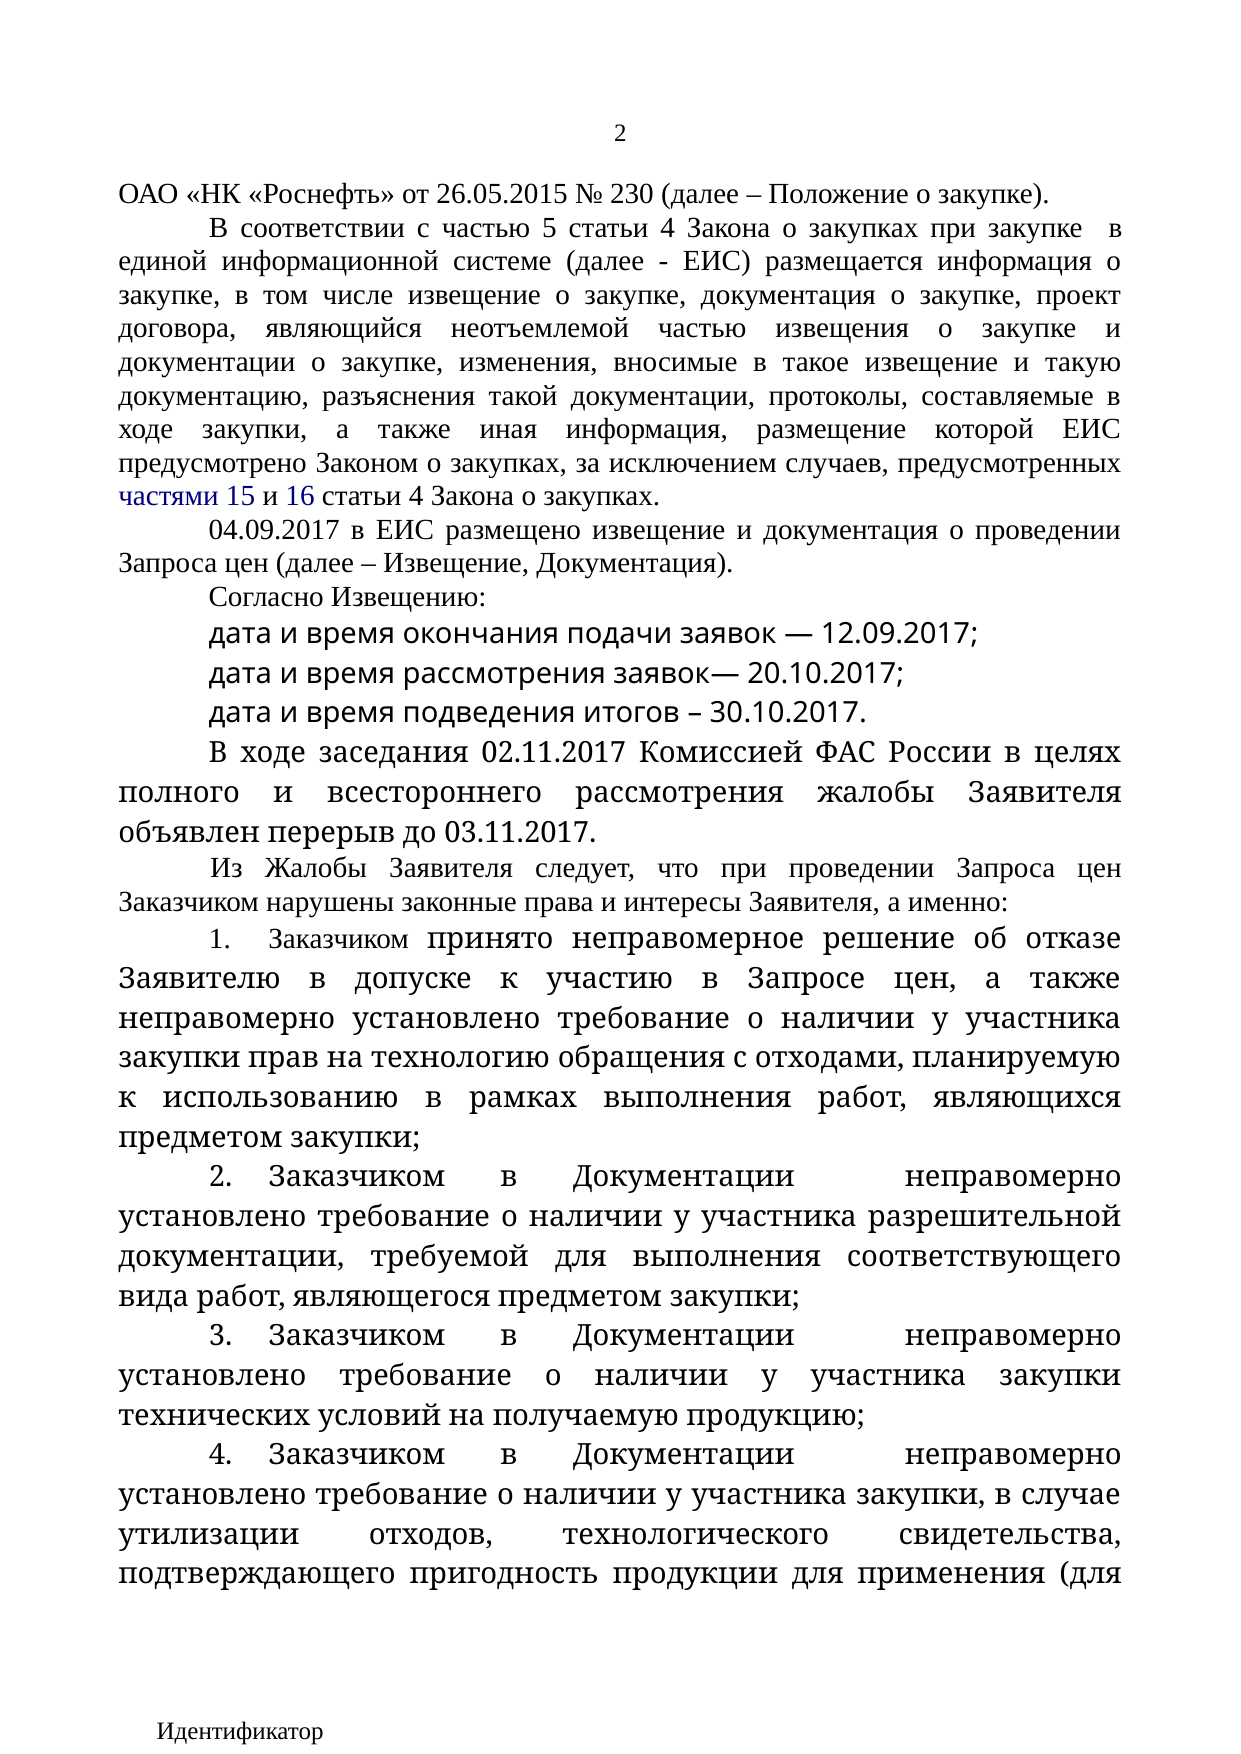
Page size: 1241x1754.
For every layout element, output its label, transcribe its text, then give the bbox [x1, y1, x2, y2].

list Заказчиком в Документации неправомерно установлено требование о наличии у участника разрешительной документации, требуемой для выполнения соответствующего вида работ, являющегося предметом закупки; [118, 1156, 1122, 1314]
text 04.09.2017 в ЕИС размещено извещение и документация о проведении Запроса цен (далее – Извещение, Документация). [118, 512, 1122, 579]
text В ходе заседания 02.11.2017 Комиссией ФАС России в целях полного и всестороннего рассмотрения жалобы Заявителя объявлен перерыв до 03.11.2017. [118, 731, 1122, 851]
text Согласно Извещению: [118, 579, 1122, 612]
text Из Жалобы Заявителя следует, что при проведении Запроса цен Заказчиком нарушены законные права и интересы Заявителя, а именно: [118, 851, 1122, 918]
text дата и время рассмотрения заявок— 20.10.2017; [118, 652, 1122, 692]
list Заказчиком в Документации неправомерно установлено требование о наличии у участника закупки, в случае утилизации отходов, технологического свидетельства, подтверждающего пригодность продукции для применения (для [118, 1433, 1122, 1592]
list Заказчиком в Документации неправомерно установлено требование о наличии у участника закупки технических условий на получаемую продукцию; [118, 1314, 1122, 1433]
text В соответствии с частью 5 статьи 4 Закона о закупках при закупке в единой информационной системе (далее - ЕИС) размещается информация о закупке, в том числе извещение о закупке, документация о закупке, проект договора, являющийся неотъемлемой частью извещения о закупке и документации о закупке, изменения, вносимые в такое извещение и такую документацию, разъяснения такой документации, протоколы, составляемые в ходе закупки, а также иная информация, размещение которой ЕИС предусмотрено Законом о закупках, за исключением случаев, предусмотренных частями 15 и 16 статьи 4 Закона о закупках. [118, 210, 1122, 512]
list Заказчиком принято неправомерное решение об отказе Заявителю в допуске к участию в Запросе цен, а также неправомерно установлено требование о наличии у участника закупки прав на технологию обращения с отходами, планируемую к использованию в рамках выполнения работ, являющихся предметом закупки; [118, 918, 1122, 1156]
text дата и время окончания подачи заявок — 12.09.2017; [118, 612, 1122, 652]
text дата и время подведения итогов – 30.10.2017. [118, 692, 1122, 731]
text ОАО «НК «Роснефть» от 26.05.2015 № 230 (далее – Положение о закупке). [118, 176, 1122, 210]
